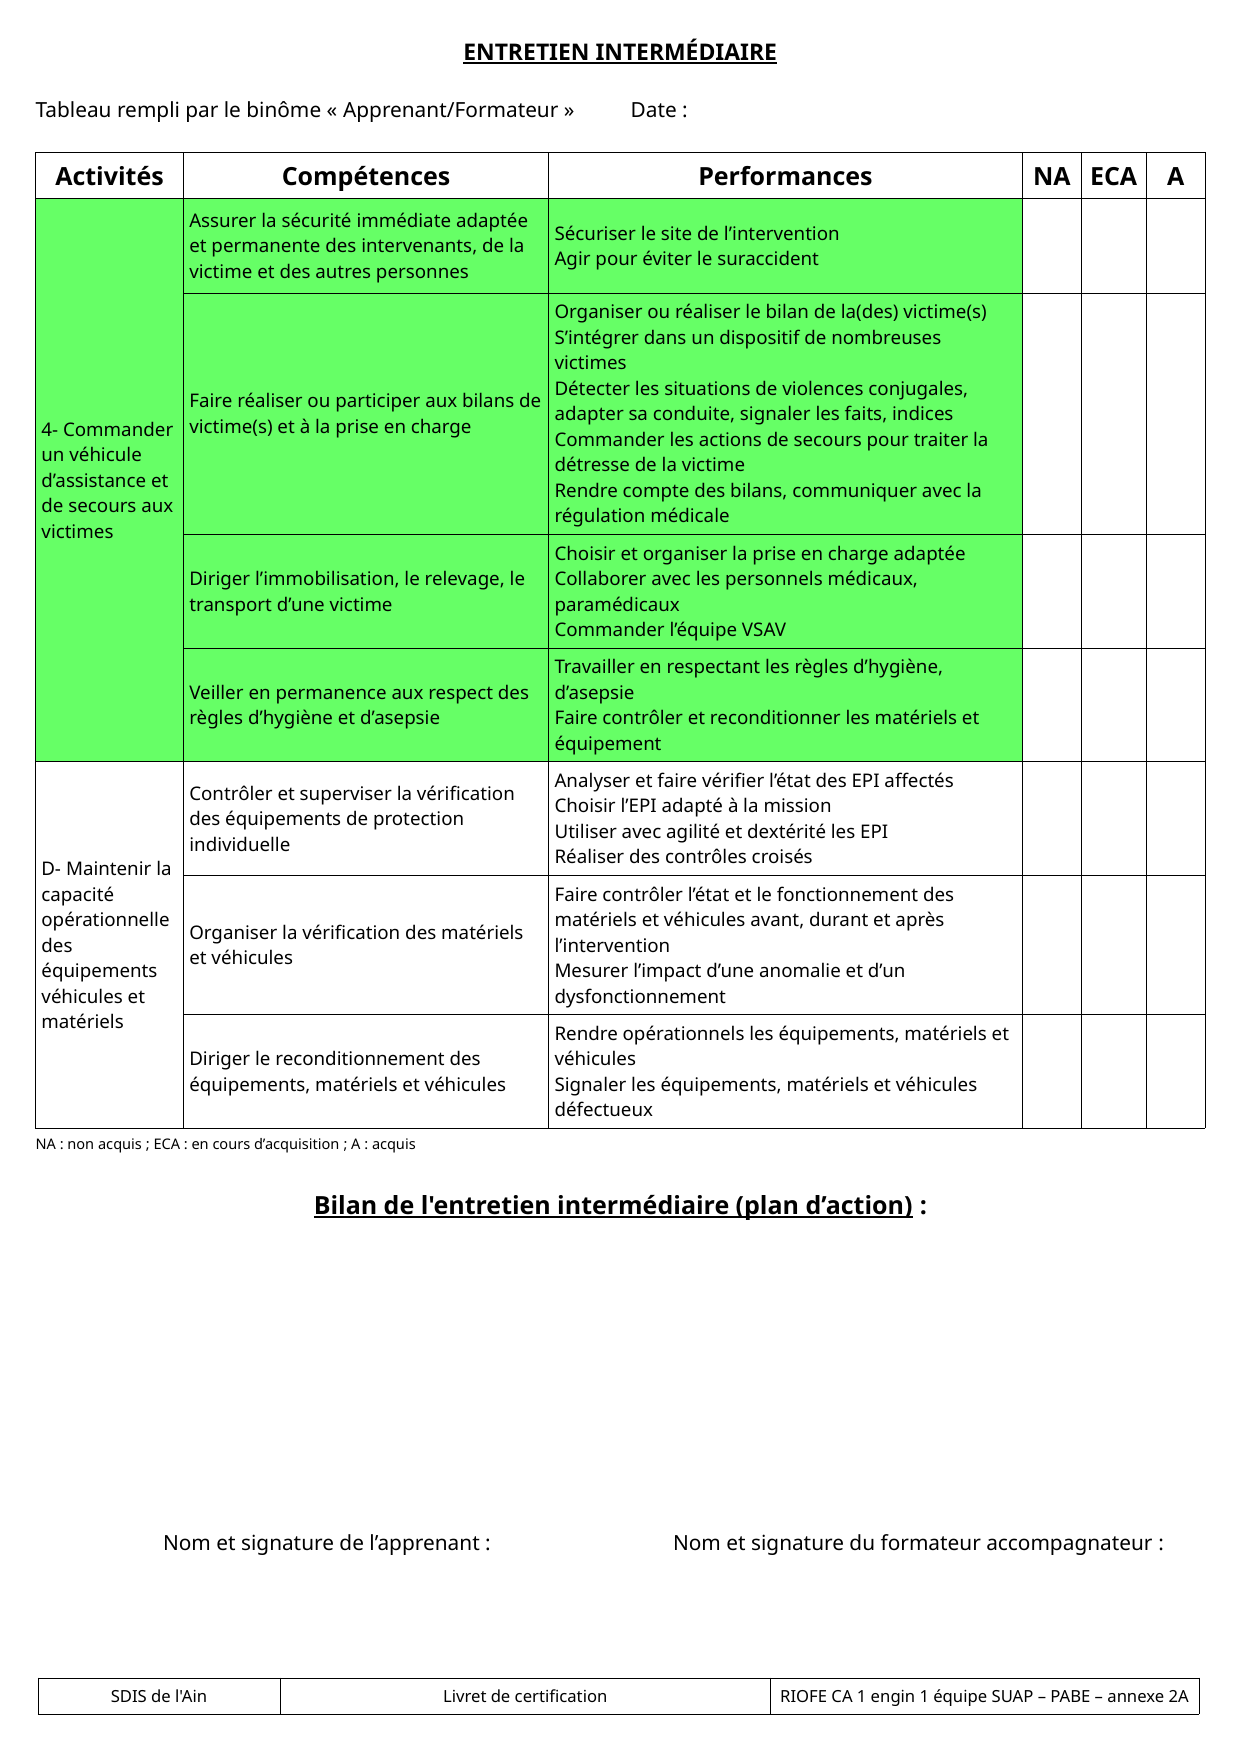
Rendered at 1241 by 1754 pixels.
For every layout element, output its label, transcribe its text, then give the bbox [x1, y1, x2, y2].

table_cell [1147, 294, 1205, 534]
table_cell [1023, 876, 1081, 1014]
table_header NA [1023, 153, 1081, 198]
table_header A [1147, 153, 1205, 198]
table_cell [1082, 199, 1146, 293]
table_cell Faire réaliser ou participer aux bilans de victime(s) et à la prise en charge [184, 294, 548, 534]
table_cell [1082, 294, 1146, 534]
text Nom et signature de l’apprenant : Nom et signature du formateur accompagnateur : [35, 1528, 1205, 1557]
table_cell [1023, 1015, 1081, 1128]
table_header [1147, 762, 1205, 875]
table_header Analyser et faire vérifier l’état des EPI affectés Choisir l’EPI adapté à la mission Utiliser avec agilité et dextérité les EPI Réaliser des contrôles croisés [549, 762, 1022, 875]
table_header Performances [549, 153, 1022, 198]
table_cell [1023, 649, 1081, 761]
table_cell Assurer la sécurité immédiate adaptée et permanente des intervenants, de la victime et des autres personnes [184, 199, 548, 293]
table_cell [1147, 199, 1205, 293]
table_cell Diriger le reconditionnement des équipements, matériels et véhicules [184, 1015, 548, 1128]
table_cell [1147, 535, 1205, 648]
text Tableau rempli par le binôme « Apprenant/Formateur » Date : [35, 95, 1205, 124]
table_header Contrôler et superviser la vérification des équipements de protection individuelle [184, 762, 548, 875]
table_header D- Maintenir la capacité opérationnelle des équipements véhicules et matériels [36, 762, 183, 1128]
table_cell Sécuriser le site de l’intervention Agir pour éviter le suraccident [549, 199, 1022, 293]
table_cell 4- Commander un véhicule d’assistance et de secours aux victimes [36, 199, 183, 761]
table_cell [1147, 876, 1205, 1014]
table_cell Faire contrôler l’état et le fonctionnement des matériels et véhicules avant, durant et après l’intervention Mesurer l’impact d’une anomalie et d’un dysfonctionnement [549, 876, 1022, 1014]
table_cell [1147, 1015, 1205, 1128]
table_cell Diriger l’immobilisation, le relevage, le transport d’une victime [184, 535, 548, 648]
table_header Activités [36, 153, 183, 198]
text ENTRETIEN INTERMÉDIAIRE [35, 35, 1205, 67]
table_cell [1023, 535, 1081, 648]
table_header [1082, 762, 1146, 875]
table_cell Rendre opérationnels les équipements, matériels et véhicules Signaler les équipements, matériels et véhicules défectueux [549, 1015, 1022, 1128]
text Bilan de l'entretien intermédiaire (plan d’action) : [35, 1188, 1205, 1222]
table_header ECA [1082, 153, 1146, 198]
table_cell [1082, 535, 1146, 648]
table_header [1023, 762, 1081, 875]
table_header Compétences [184, 153, 548, 198]
table_cell Organiser la vérification des matériels et véhicules [184, 876, 548, 1014]
table_cell Choisir et organiser la prise en charge adaptée Collaborer avec les personnels médicaux, paramédicaux Commander l’équipe VSAV [549, 535, 1022, 648]
table_cell Organiser ou réaliser le bilan de la(des) victime(s) S’intégrer dans un dispositif de nombreuses victimes Détecter les situations de violences conjugales, adapter sa conduite, signaler les faits, indices Commander les actions de secours pour traiter la détresse de la victime Rendre compte des bilans, communiquer avec la régulation médicale [549, 294, 1022, 534]
table_cell [1023, 294, 1081, 534]
text NA : non acquis ; ECA : en cours d’acquisition ; A : acquis [35, 1134, 1205, 1153]
table_cell [1023, 199, 1081, 293]
table_cell [1082, 876, 1146, 1014]
table_cell [1082, 649, 1146, 761]
table_cell [1147, 649, 1205, 761]
table_cell [1082, 1015, 1146, 1128]
table_cell Travailler en respectant les règles d’hygiène, d’asepsie Faire contrôler et reconditionner les matériels et équipement [549, 649, 1022, 761]
table_cell Veiller en permanence aux respect des règles d’hygiène et d’asepsie [184, 649, 548, 761]
